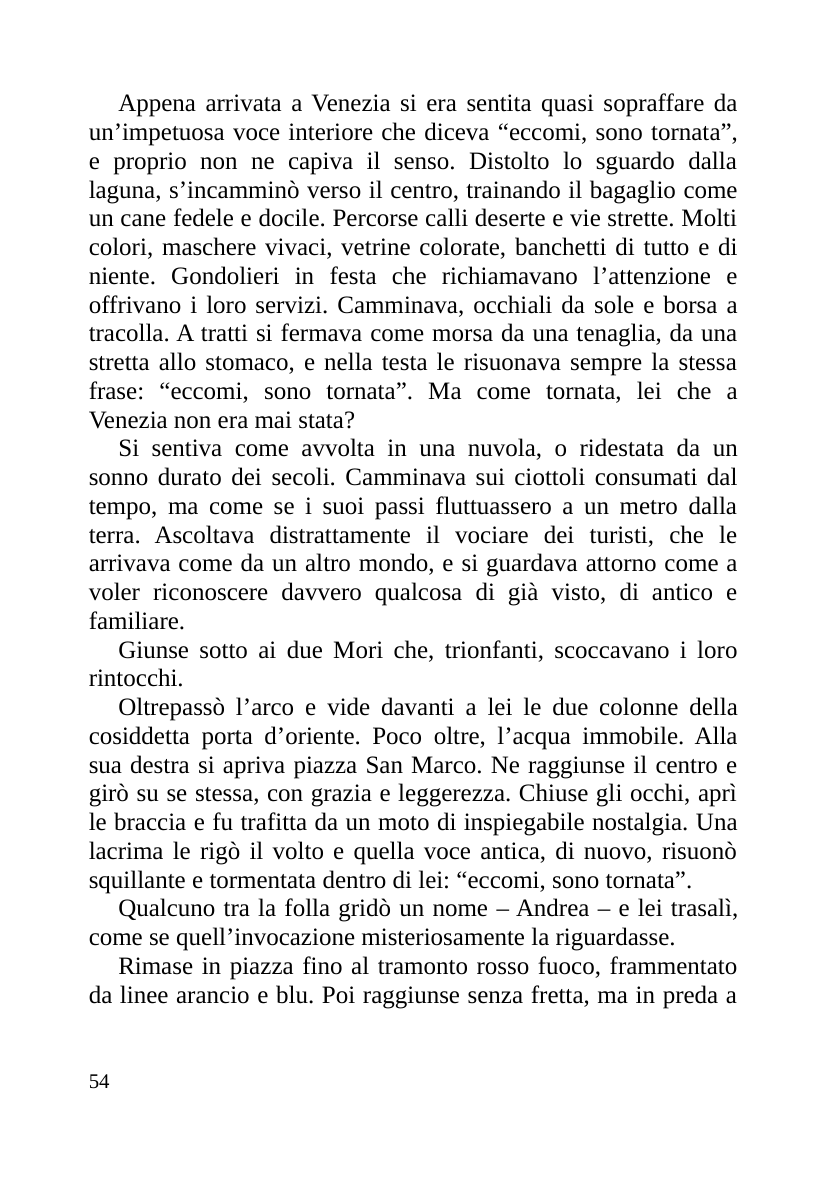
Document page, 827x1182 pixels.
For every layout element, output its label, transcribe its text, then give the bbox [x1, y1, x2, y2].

text Appena arrivata a Venezia si era sentita quasi sopraffare da un’impetuosa voce interiore che diceva “eccomi, sono tornata”, e proprio non ne capiva il senso. Distolto lo sguardo dalla laguna, s’incamminò verso il centro, trainando il bagaglio come un cane fedele e docile. Percorse calli deserte e vie strette. Molti colori, maschere vivaci, vetrine colorate, banchetti di tutto e di niente. Gondolieri in festa che richiamavano l’attenzione e offrivano i loro servizi. Camminava, occhiali da sole e borsa a tracolla. A tratti si fermava come morsa da una tenaglia, da una stretta allo stomaco, e nella testa le risuonava sempre la stessa frase: “eccomi, sono tornata”. Ma come tornata, lei che a Venezia non era mai stata? [88, 88, 738, 433]
text Qualcuno tra la folla gridò un nome – Andrea – e lei trasalì, come se quell’invocazione misteriosamente la riguardasse. [88, 893, 738, 951]
text Oltrepassò l’arco e vide davanti a lei le due colonne della cosiddetta porta d’oriente. Poco oltre, l’acqua immobile. Alla sua destra si apriva piazza San Marco. Ne raggiunse il centro e girò su se stessa, con grazia e leggerezza. Chiuse gli occhi, aprì le braccia e fu trafitta da un moto di inspiegabile nostalgia. Una lacrima le rigò il volto e quella voce antica, di nuovo, risuonò squillante e tormentata dentro di lei: “eccomi, sono tornata”. [88, 692, 738, 893]
text Si sentiva come avvolta in una nuvola, o ridestata da un sonno durato dei secoli. Camminava sui ciottoli consumati dal tempo, ma come se i suoi passi fluttuassero a un metro dalla terra. Ascoltava distrattamente il vociare dei turisti, che le arrivava come da un altro mondo, e si guardava attorno come a voler riconoscere davvero qualcosa di già visto, di antico e familiare. [88, 433, 738, 635]
text Rimase in piazza fino al tramonto rosso fuoco, frammentato da linee arancio e blu. Poi raggiunse senza fretta, ma in preda a [88, 951, 738, 1008]
text Giunse sotto ai due Mori che, trionfanti, scoccavano i loro rintocchi. [88, 635, 738, 692]
